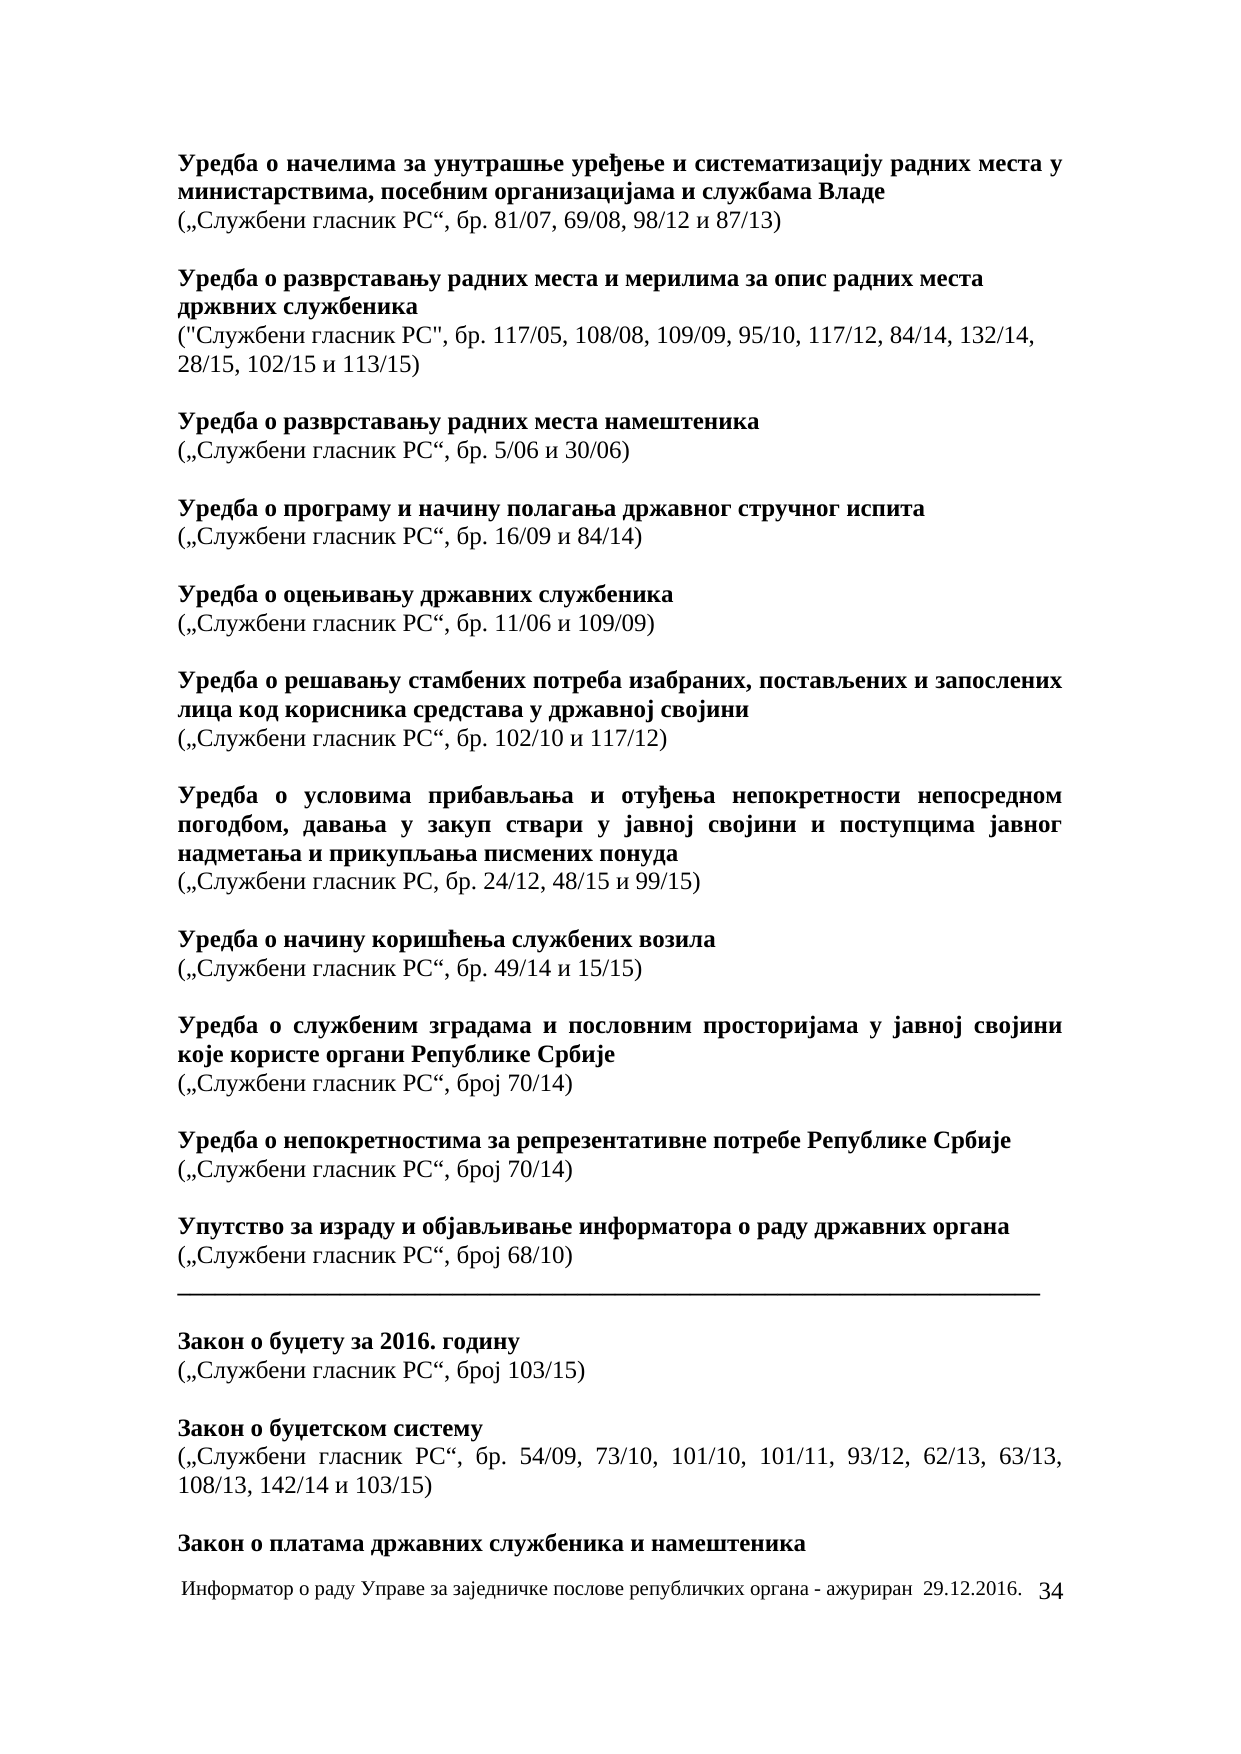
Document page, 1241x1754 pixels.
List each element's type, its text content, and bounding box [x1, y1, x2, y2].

text Закон о буџету за 2016. годину [177, 1326, 1063, 1355]
text („Службени гласник РС“, бр. 5/06 и 30/06) [177, 435, 1063, 464]
text Уредба о условима прибављања и отуђења непокретности непосредном погодбом, давања у закуп ствари у јавној својини и поступцима јавног надметања и прикупљања писмених понуда [177, 780, 1063, 866]
text Закон о платама државних службеника и намештеника [177, 1528, 1063, 1556]
text Уредба о начину коришћења службених возила [177, 924, 1063, 953]
text Уредба о решавању стамбених потреба изабраних, постављених и запослених лица код корисника средстава у државној својини [177, 665, 1063, 723]
text („Службени гласник РС“, број 70/14) [177, 1154, 1063, 1183]
text Уредба о разврставању радних места и мерилима за опис радних места држвних службеника [177, 263, 1063, 320]
text („Службени гласник РС“, бр. 102/10 и 117/12) [177, 723, 1063, 751]
text Уредба о оцењивању државних службеника [177, 579, 1063, 608]
text („Службени гласник РС“, бр. 11/06 и 109/09) [177, 608, 1063, 636]
text _____________________________________________________________________ [177, 1269, 1063, 1298]
text („Службени гласник РС“, бр. 54/09, 73/10, 101/10, 101/11, 93/12, 62/13, 63/13, 108/13, 142/14 и 103/15) [177, 1441, 1063, 1499]
text Упутство за израду и објављивање информатора о раду државних органа [177, 1211, 1063, 1240]
text („Службени гласник РС, бр. 24/12, 48/15 и 99/15) [177, 866, 1063, 895]
text („Службени гласник РС“, број 68/10) [177, 1240, 1063, 1269]
text Уредба о разврставању радних места намештеника [177, 406, 1063, 435]
text Уредба о непокретностима за репрезентативне потребе Републике Србије [177, 1125, 1063, 1154]
text ("Службени гласник РС", бр. 117/05, 108/08, 109/09, 95/10, 117/12, 84/14, 132/14, 28/15, 102/15 и 113/15) [177, 320, 1063, 378]
text („Службени гласник РС“, бр. 81/07, 69/08, 98/12 и 87/13) [177, 205, 1063, 234]
text („Службени гласник РС“, бр. 49/14 и 15/15) [177, 953, 1063, 981]
text („Службени гласник РС“, бр. 16/09 и 84/14) [177, 521, 1063, 550]
text Уредба о службеним зградама и пословним просторијама у јавној својини које користе органи Републике Србије [177, 1010, 1063, 1068]
text („Службени гласник РС“, број 103/15) [177, 1355, 1063, 1384]
text Закон о буџетском систему [177, 1413, 1063, 1441]
text Уредба о начелима за унутрашње уређење и систематизацију радних места у министарствима, посебним организацијама и службама Владе [177, 148, 1063, 205]
text („Службени гласник РС“, број 70/14) [177, 1068, 1063, 1096]
text Уредба о програму и начину полагања државног стручног испита [177, 493, 1063, 521]
